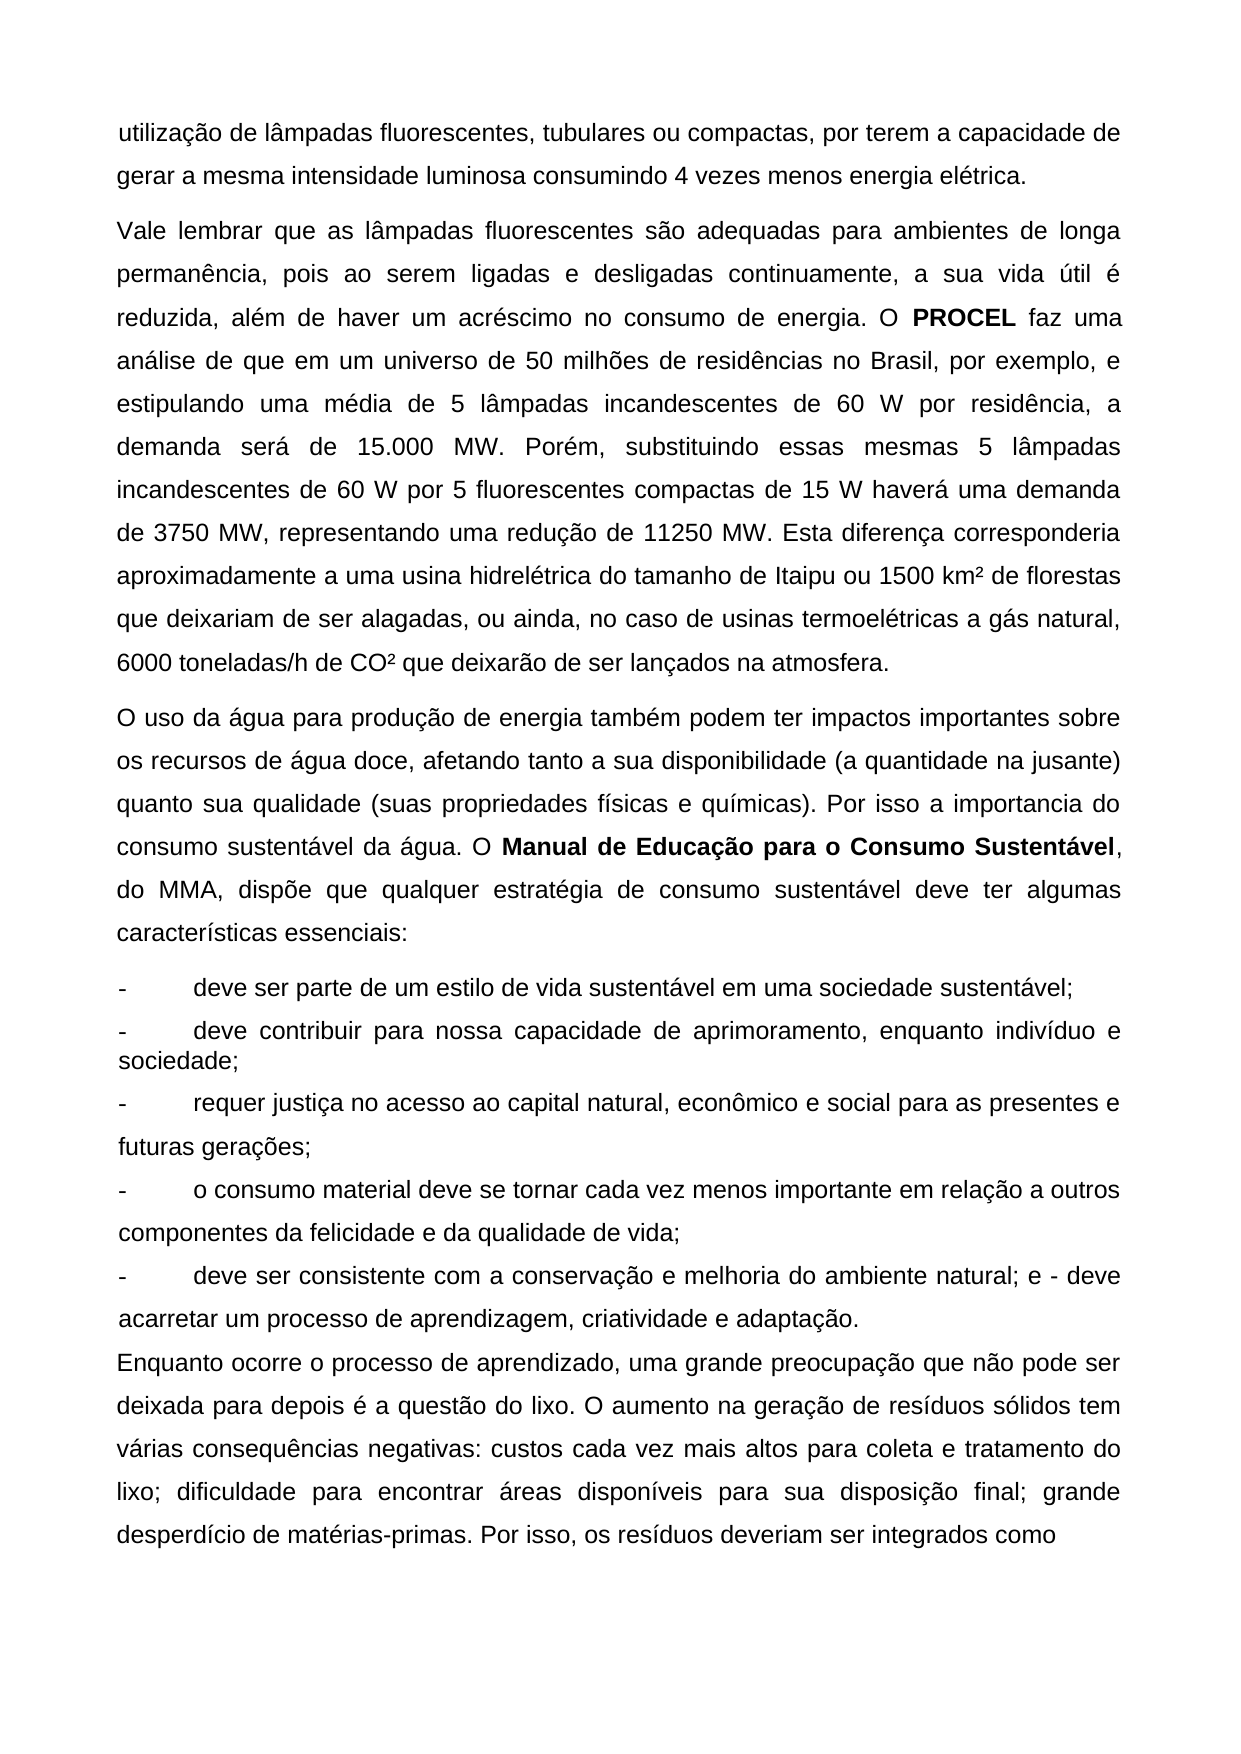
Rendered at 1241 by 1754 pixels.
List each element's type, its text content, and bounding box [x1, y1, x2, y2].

text Vale lembrar que as lâmpadas fluorescentes são adequadas para ambientes de longa permanência, pois ao serem ligadas e desligadas continuamente, a sua vida útil é reduzida, além de haver um acréscimo no consumo de energia. O PROCEL faz uma análise de que em um universo de 50 milhões de residências no Brasil, por exemplo, e estipulando uma média de 5 lâmpadas incandescentes de 60 W por residência, a demanda será de 15.000 MW. Porém, substituindo essas mesmas 5 lâmpadas incandescentes de 60 W por 5 fluorescentes compactas de 15 W haverá uma demanda de 3750 MW, representando uma redução de 11250 MW. Esta diferença corresponderia aproximadamente a uma usina hidrelétrica do tamanho de Itaipu ou 1500 km² de florestas que deixariam de ser alagadas, ou ainda, no caso de usinas termoelétricas a gás natural, 6000 toneladas/h de CO² que deixarão de ser lançados na atmosfera. [116, 216, 1122, 676]
list deve ser consistente com a conservação e melhoria do ambiente natural; e - deve acarretar um processo de aprendizagem, criatividade e adaptação. [118, 1261, 1122, 1333]
list deve contribuir para nossa capacidade de aprimoramento, enquanto indivíduo e sociedade; [118, 1016, 1122, 1075]
list requer justiça no acesso ao capital natural, econômico e social para as presentes e futuras gerações; [118, 1088, 1122, 1160]
text utilização de lâmpadas fluorescentes, tubulares ou compactas, por terem a capacidade de gerar a mesma intensidade luminosa consumindo 4 vezes menos energia elétrica. [116, 118, 1122, 190]
list o consumo material deve se tornar cada vez menos importante em relação a outros componentes da felicidade e da qualidade de vida; [118, 1175, 1122, 1247]
list deve ser parte de um estilo de vida sustentável em uma sociedade sustentável; [118, 973, 1122, 1002]
text Enquanto ocorre o processo de aprendizado, uma grande preocupação que não pode ser deixada para depois é a questão do lixo. O aumento na geração de resíduos sólidos tem várias consequências negativas: custos cada vez mais altos para coleta e tratamento do lixo; dificuldade para encontrar áreas disponíveis para sua disposição final; grande desperdício de matérias-primas. Por isso, os resíduos deveriam ser integrados como [116, 1347, 1122, 1549]
text O uso da água para produção de energia também podem ter impactos importantes sobre os recursos de água doce, afetando tanto a sua disponibilidade (a quantidade na jusante) quanto sua qualidade (suas propriedades físicas e químicas). Por isso a importancia do consumo sustentável da água. O Manual de Educação para o Consumo Sustentável, do MMA, dispõe que qualquer estratégia de consumo sustentável deve ter algumas características essenciais: [116, 703, 1122, 947]
